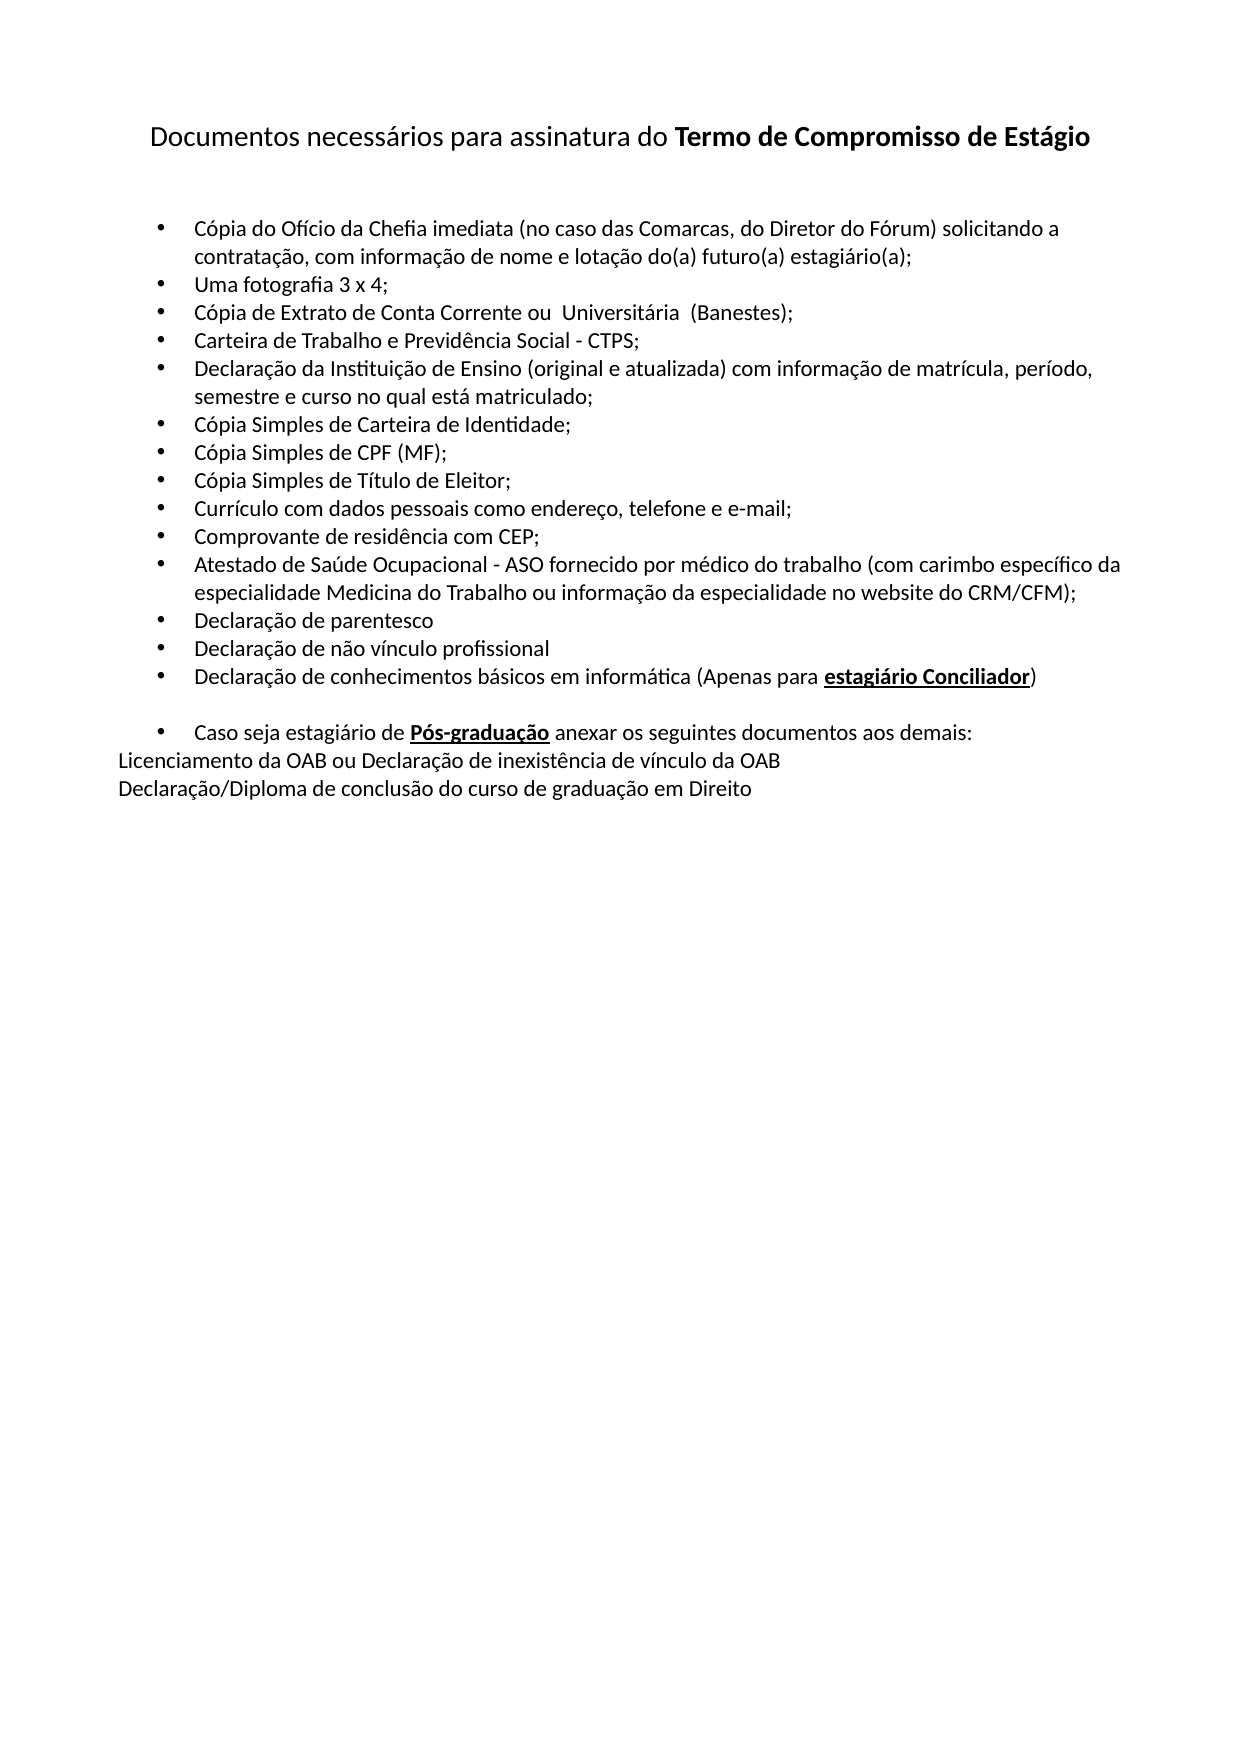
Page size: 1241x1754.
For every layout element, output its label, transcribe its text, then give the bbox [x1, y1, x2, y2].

list Currículo com dados pessoais como endereço, telefone e e-mail; [157, 494, 1122, 522]
list Declaração de conhecimentos básicos em informática (Apenas para estagiário Conciliador) [157, 662, 1122, 690]
list Declaração de parentesco [157, 606, 1122, 634]
list Cópia Simples de Título de Eleitor; [157, 466, 1122, 494]
list Cópia Simples de CPF (MF); [157, 438, 1122, 466]
list Declaração da Instituição de Ensino (original e atualizada) com informação de matrícula, período, semestre e curso no qual está matriculado; [157, 354, 1122, 410]
list Caso seja estagiário de Pós-graduação anexar os seguintes documentos aos demais: [157, 718, 1122, 746]
list Cópia Simples de Carteira de Identidade; [157, 410, 1122, 438]
list Uma fotografia 3 x 4; [157, 270, 1122, 298]
text Declaração/Diploma de conclusão do curso de graduação em Direito [118, 774, 1122, 802]
list Carteira de Trabalho e Previdência Social - CTPS; [157, 326, 1122, 354]
list Atestado de Saúde Ocupacional - ASO fornecido por médico do trabalho (com carimbo específico da especialidade Medicina do Trabalho ou informação da especialidade no website do CRM/CFM); [157, 550, 1122, 606]
list Comprovante de residência com CEP; [157, 522, 1122, 550]
list Declaração de não vínculo profissional [157, 634, 1122, 662]
text Documentos necessários para assinatura do Termo de Compromisso de Estágio [118, 118, 1122, 154]
list Cópia de Extrato de Conta Corrente ou Universitária (Banestes); [157, 298, 1122, 326]
text Licenciamento da OAB ou Declaração de inexistência de vínculo da OAB [118, 746, 1122, 774]
list Cópia do Ofício da Chefia imediata (no caso das Comarcas, do Diretor do Fórum) solicitando a contratação, com informação de nome e lotação do(a) futuro(a) estagiário(a); [157, 214, 1122, 270]
